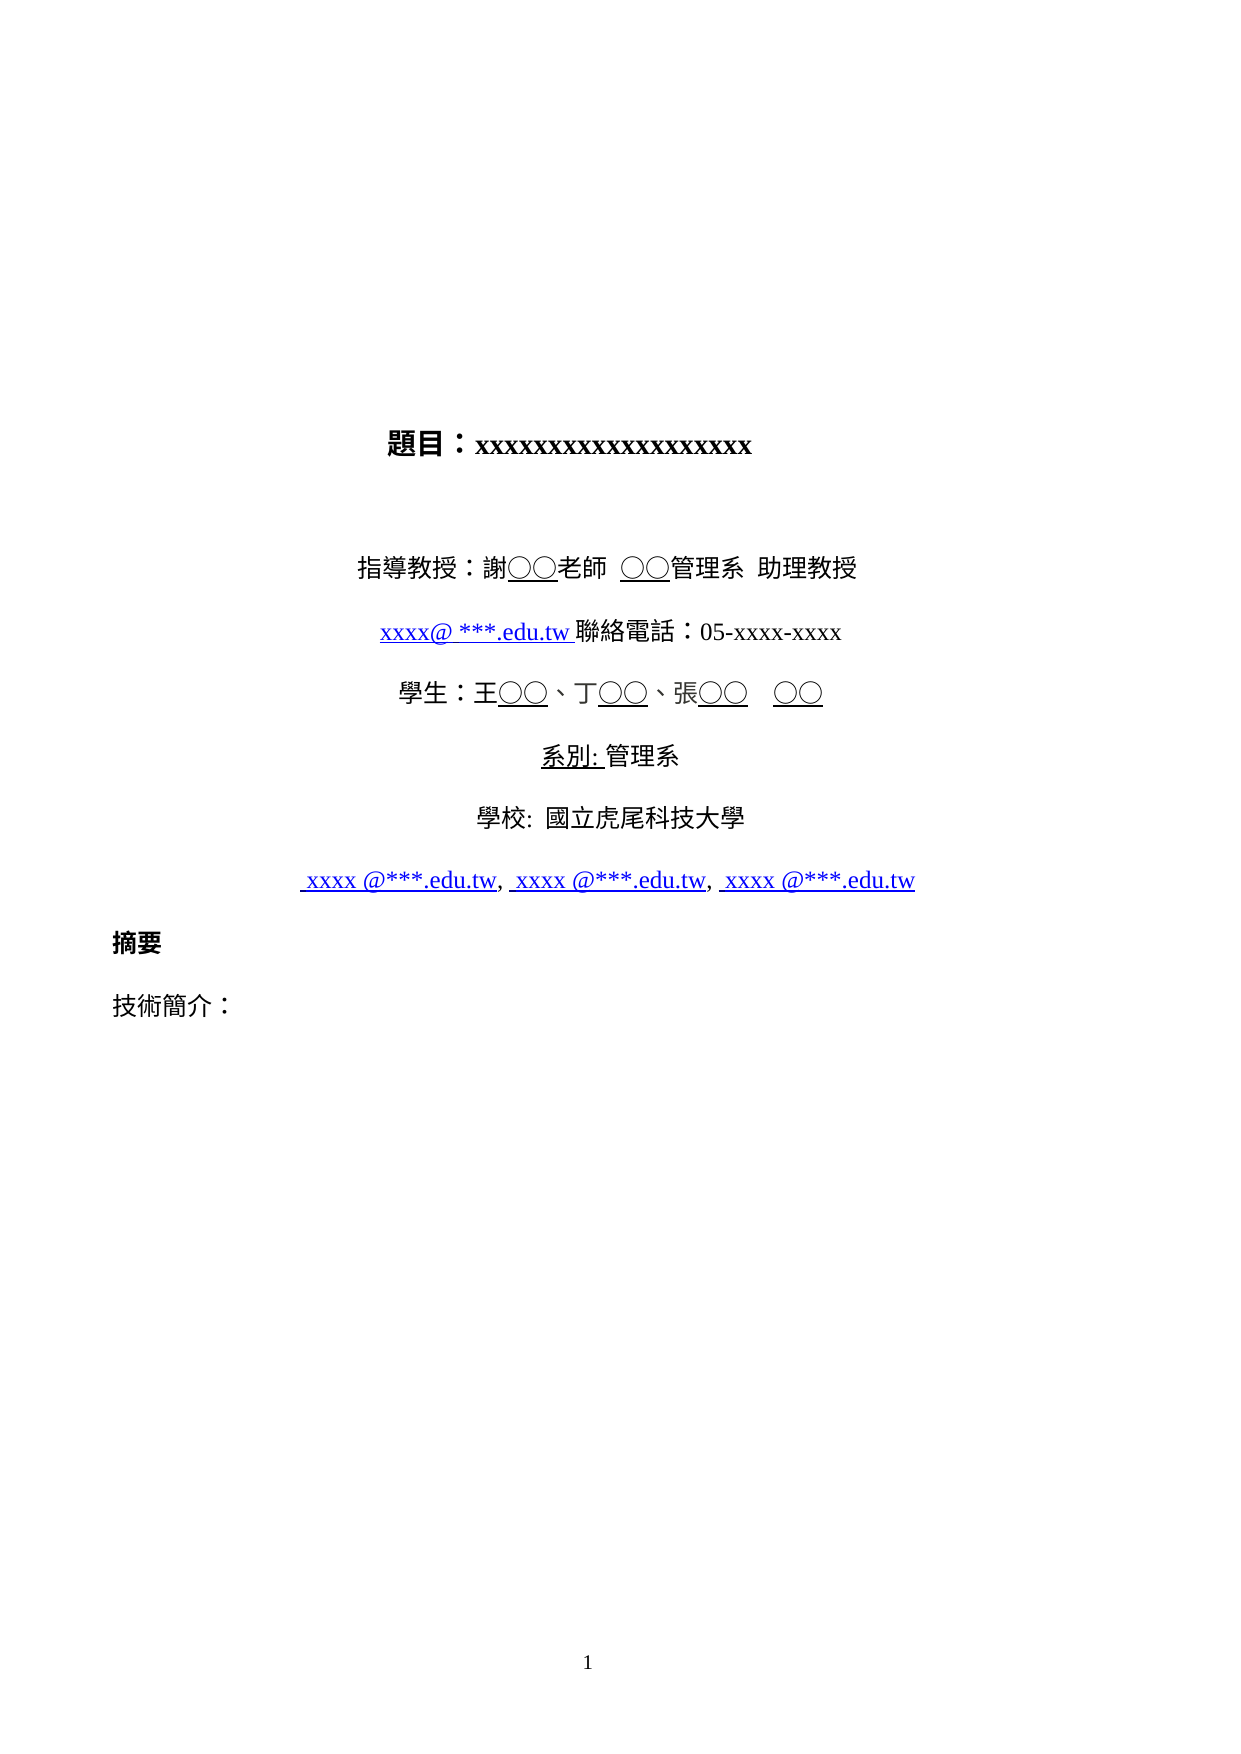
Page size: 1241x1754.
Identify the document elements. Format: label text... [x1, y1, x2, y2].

text 學校: 國立虎尾科技大學 [149, 775, 1072, 838]
text 指導教授：謝○○老師 ○○管理系 助理教授 [149, 525, 1072, 588]
text xxxx@ ***.edu.tw聯絡電話：05-xxxx-xxxx [149, 588, 1072, 650]
text 系別: 管理系 [149, 713, 1072, 775]
text xxxx @***.edu.tw, xxxx @***.edu.tw, xxxx @***.edu.tw [150, 838, 1072, 900]
text 題目：xxxxxxxxxxxxxxxxxxx [112, 400, 1034, 463]
text 技術簡介： [112, 963, 1063, 1025]
text 摘要 [112, 900, 1063, 963]
text 學生：王○○、丁○○、張○○ ○○ [149, 650, 1072, 713]
